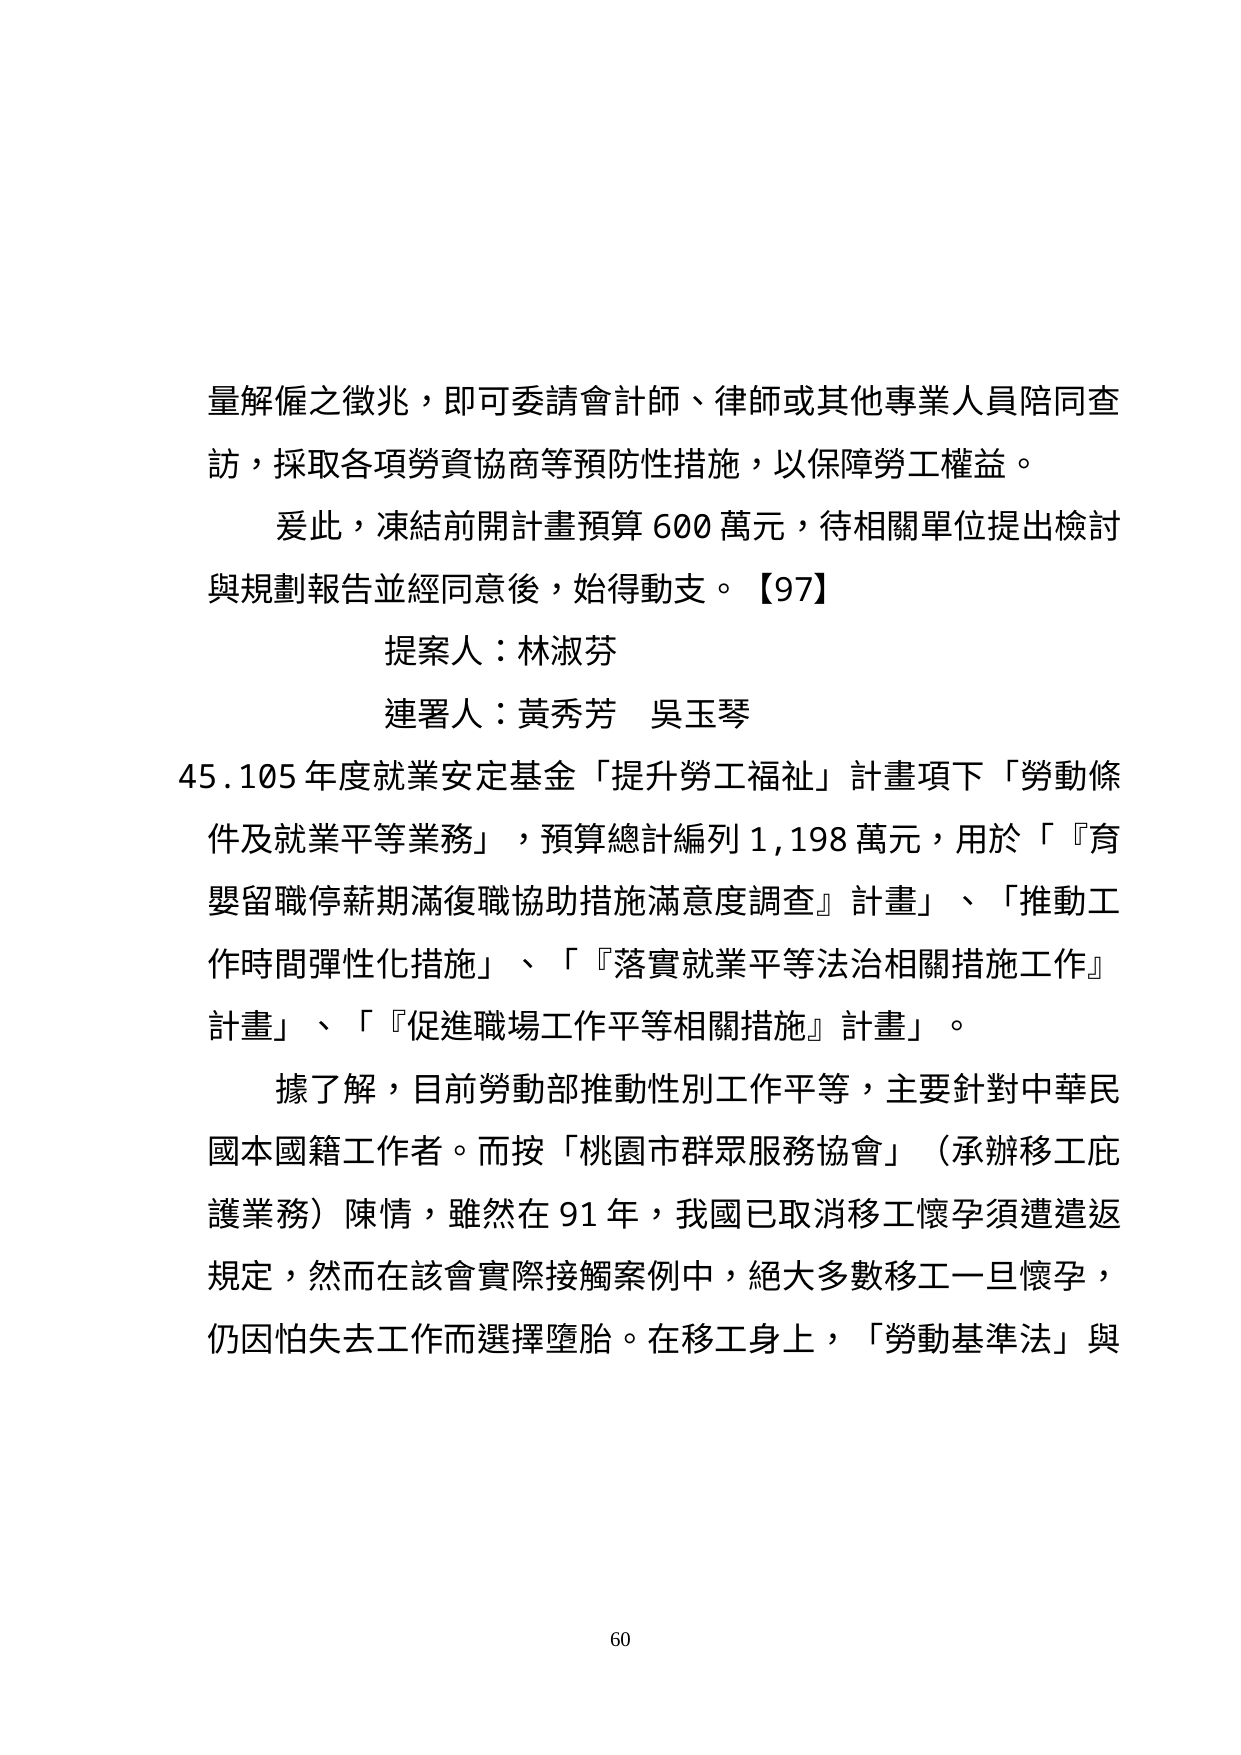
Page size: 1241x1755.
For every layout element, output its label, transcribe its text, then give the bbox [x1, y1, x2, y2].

text 據了解，目前勞動部推動性別工作平等，主要針對中華民國本國籍工作者。而按「桃園市群眾服務協會」（承辦移工庇護業務）陳情，雖然在91年，我國已取消移工懷孕須遭遣返規定，然而在該會實際接觸案例中，絕大多數移工一旦懷孕，仍因怕失去工作而選擇墮胎。在移工身上，「勞動基準法」與「性別平等工作法」之母性保護相關規範實形同具文。今(105)年3月21日，立法委員林靜儀於立院社會福利及衛生環境委員會，質詢勞動部是否掌握歷年之外籍移工實施休產假、陪產假、育嬰假情形，該部亦表示無有相關統計。顯見勞動部在推動性別工作平等時，並未將大量在台移工納入考慮，有違聯合國「消除對婦女歧視委員會」第26號一般性建議中，女性移工母性保護之相關原則。 [207, 1045, 1122, 1358]
text 爰此，凍結前開計畫預算600萬元，待相關單位提出檢討與規劃報告並經同意後，始得動支。【97】 [207, 483, 1122, 608]
text 提案人：林淑芬 [177, 608, 1122, 670]
text 量解僱之徵兆，即可委請會計師、律師或其他專業人員陪同查訪，採取各項勞資協商等預防性措施，以保障勞工權益。 [207, 358, 1122, 483]
text 連署人：黃秀芳 吳玉琴 [177, 670, 1122, 733]
text 45.105年度就業安定基金「提升勞工福祉」計畫項下「勞動條件及就業平等業務」，預算總計編列1,198萬元，用於「『育嬰留職停薪期滿復職協助措施滿意度調查』計畫」、「推動工作時間彈性化措施」、「『落實就業平等法治相關措施工作』計畫」、「『促進職場工作平等相關措施』計畫」。 [177, 733, 1122, 1045]
